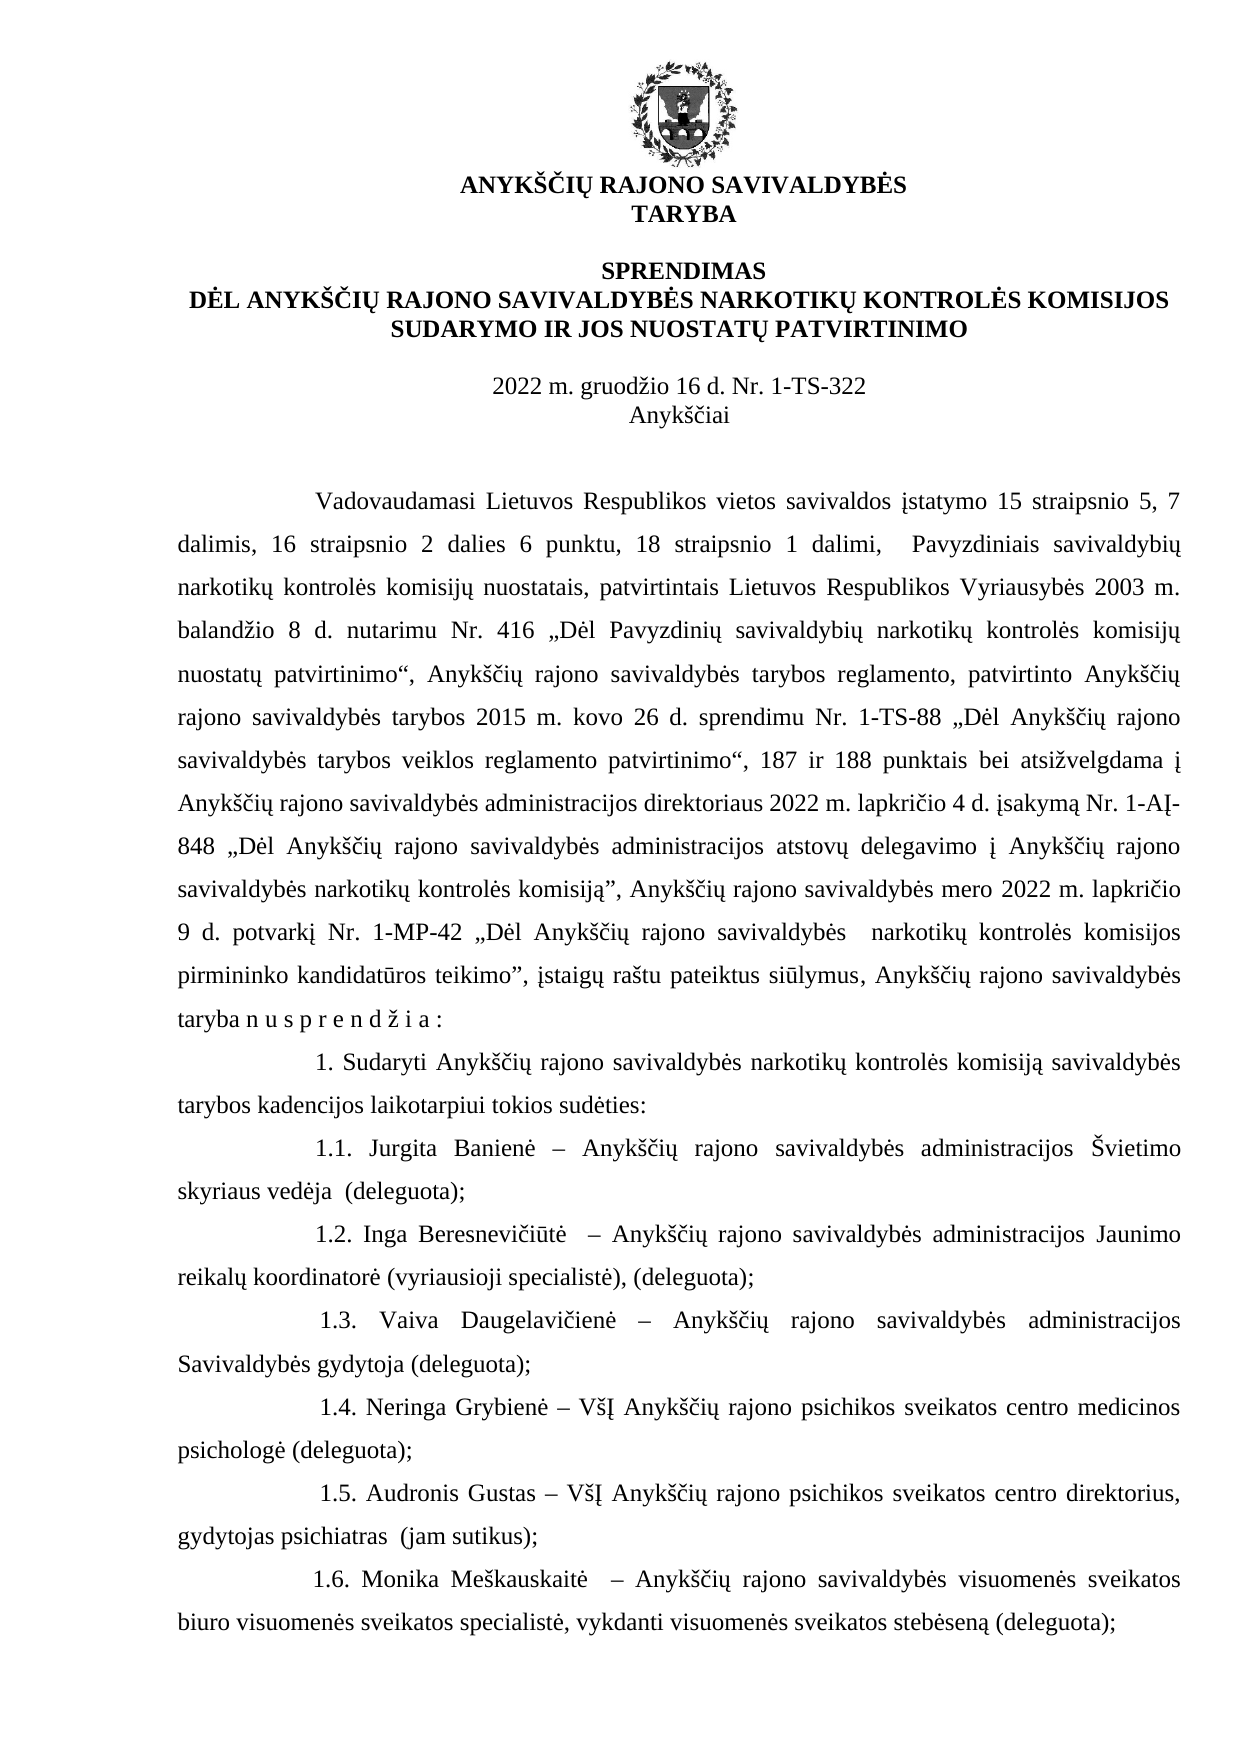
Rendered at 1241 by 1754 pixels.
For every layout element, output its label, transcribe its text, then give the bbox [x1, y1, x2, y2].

text 1.3. Vaiva Daugelavičienė – Anykščių rajono savivaldybės administracijos Savivaldybės gydytoja (deleguota); [177, 1306, 1181, 1377]
text 1.4. Neringa Grybienė – VšĮ Anykščių rajono psichikos sveikatos centro medicinos psichologė (deleguota); [177, 1392, 1181, 1464]
text 1.6. Monika Meškauskaitė – Anykščių rajono savivaldybės visuomenės sveikatos biuro visuomenės sveikatos specialistė, vykdanti visuomenės sveikatos stebėseną (deleguota); [177, 1564, 1181, 1636]
text ANYKŠČIŲ RAJONO SAVIVALDYBĖS [177, 170, 1190, 199]
text Vadovaudamasi Lietuvos Respublikos vietos savivaldos įstatymo 15 straipsnio 5, 7 dalimis, 16 straipsnio 2 dalies 6 punktu, 18 straipsnio 1 dalimi, Pavyzdiniais savivaldybių narkotikų kontrolės komisijų nuostatais, patvirtintais Lietuvos Respublikos Vyriausybės 2003 m. balandžio 8 d. nutarimu Nr. 416 „Dėl Pavyzdinių savivaldybių narkotikų kontrolės komisijų nuostatų patvirtinimo“, Anykščių rajono savivaldybės tarybos reglamento, patvirtinto Anykščių rajono savivaldybės tarybos 2015 m. kovo 26 d. sprendimu Nr. 1-TS-88 „Dėl Anykščių rajono savivaldybės tarybos veiklos reglamento patvirtinimo“, 187 ir 188 punktais bei atsižvelgdama į Anykščių rajono savivaldybės administracijos direktoriaus 2022 m. lapkričio 4 d. įsakymą Nr. 1-AĮ-848 „Dėl Anykščių rajono savivaldybės administracijos atstovų delegavimo į Anykščių rajono savivaldybės narkotikų kontrolės komisiją”, Anykščių rajono savivaldybės mero 2022 m. lapkričio 9 d. potvarkį Nr. 1-MP-42 „Dėl Anykščių rajono savivaldybės narkotikų kontrolės komisijos pirmininko kandidatūros teikimo”, įstaigų raštu pateiktus siūlymus, Anykščių rajono savivaldybės taryba n u s p r e n d ž i a : [177, 486, 1181, 1032]
text 1.5. Audronis Gustas – VšĮ Anykščių rajono psichikos sveikatos centro direktorius, gydytojas psichiatras (jam sutikus); [177, 1478, 1181, 1550]
text 1.2. Inga Beresnevičiūtė – Anykščių rajono savivaldybės administracijos Jaunimo reikalų koordinatorė (vyriausioji specialistė), (deleguota); [177, 1219, 1181, 1291]
text Anykščiai [177, 400, 1181, 429]
text SPRENDIMAS [177, 256, 1190, 285]
text 1.1. Jurgita Banienė – Anykščių rajono savivaldybės administracijos Švietimo skyriaus vedėja (deleguota); [177, 1133, 1181, 1205]
text 1. Sudaryti Anykščių rajono savivaldybės narkotikų kontrolės komisiją savivaldybės tarybos kadencijos laikotarpiui tokios sudėties: [177, 1047, 1181, 1119]
text 2022 m. gruodžio 16 d. Nr. 1-TS-322 [177, 371, 1181, 400]
text DĖL ANYKŠČIŲ RAJONO SAVIVALDYBĖS NARKOTIKŲ KONTROLĖS KOMISIJOS SUDARYMO IR jos NUOSTATŲ PATVIRTINIMO [177, 285, 1181, 342]
text TARYBA [177, 199, 1190, 227]
